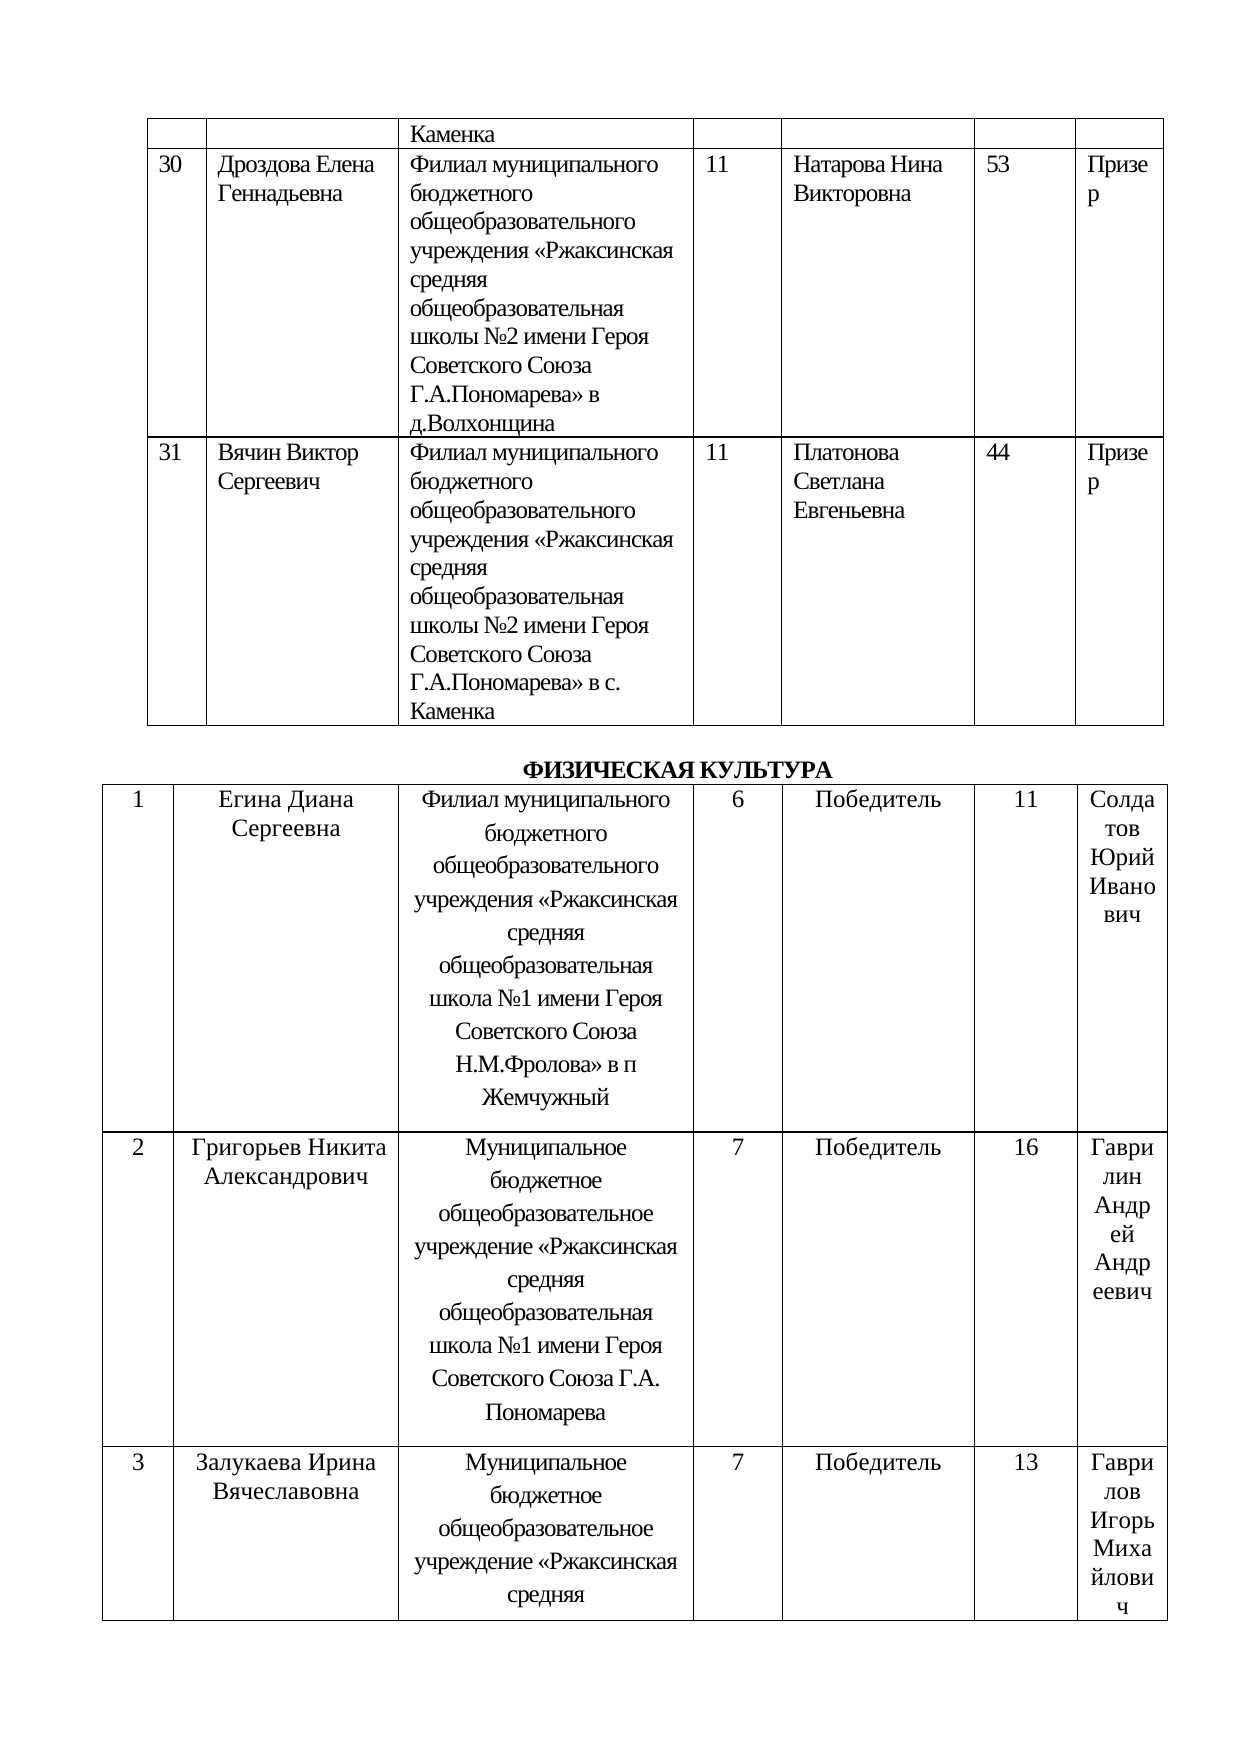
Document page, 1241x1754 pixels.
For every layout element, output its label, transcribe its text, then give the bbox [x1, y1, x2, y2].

table_cell 2 [103, 1133, 173, 1446]
table_cell 11 [694, 149, 781, 436]
text ФИЗИЧЕСКАЯ КУЛЬТУРА [177, 755, 1152, 783]
table_cell Филиал муниципального бюджетного общеобразовательного учреждения «Ржаксинская средняя общеобразовательная школы №2 имени Героя Советского Союза Г.А.Пономарева» в д.Волхонщина [399, 149, 693, 436]
table_header 1 [103, 785, 173, 1131]
table_cell Вячин Виктор Сергеевич [207, 438, 398, 725]
table_header 11 [975, 785, 1077, 1131]
table_cell Платонова Светлана Евгеньевна [782, 438, 974, 725]
table_header 6 [694, 785, 782, 1131]
table_cell [975, 119, 1075, 148]
table_cell 11 [694, 438, 781, 725]
table_header Солдатов Юрий Иванович [1078, 785, 1167, 1131]
table_cell 53 [975, 149, 1075, 436]
table_cell 7 [694, 1447, 782, 1620]
table_cell [1076, 119, 1163, 148]
table_header Егина Диана Сергеевна [174, 785, 398, 1131]
table_cell Филиал муниципального бюджетного общеобразовательного учреждения «Ржаксинская средняя общеобразовательная школы №2 имени Героя Советского Союза Г.А.Пономарева» в с. Каменка [399, 438, 693, 725]
table_cell Победитель [783, 1133, 974, 1446]
table_cell 13 [975, 1447, 1077, 1620]
table_cell [782, 119, 974, 148]
table_cell 44 [975, 438, 1075, 725]
table_cell 30 [148, 149, 206, 436]
table_header [1168, 784, 1240, 1131]
table_cell Дроздова Елена Геннадьевна [207, 149, 398, 436]
table_cell Гаврилин Андрей Андреевич [1078, 1133, 1167, 1446]
table_cell [694, 119, 781, 148]
table_cell Призер [1076, 149, 1163, 436]
table_cell 7 [694, 1133, 782, 1446]
table_header Победитель [783, 785, 974, 1131]
table_cell Гаврилов Игорь Михайлович [1078, 1447, 1167, 1620]
table_cell Каменка [399, 119, 693, 148]
table_cell [1168, 1131, 1240, 1446]
table_cell Натарова Нина Викторовна [782, 149, 974, 436]
table_cell 3 [103, 1447, 173, 1620]
table_cell Призер [1076, 438, 1163, 725]
table_cell [207, 119, 398, 148]
table_cell Григорьев Никита Александрович [174, 1133, 398, 1446]
table_cell 16 [975, 1133, 1077, 1446]
table_cell Победитель [783, 1447, 974, 1620]
table_header Филиал муниципального бюджетного общеобразовательного учреждения «Ржаксинская средняя общеобразовательная школа №1 имени Героя Советского Союза Н.М.Фролова» в п Жемчужный [399, 785, 693, 1131]
table_cell [148, 119, 206, 148]
table_cell 31 [148, 438, 206, 725]
table_cell Залукаева Ирина Вячеславовна [174, 1447, 398, 1620]
table_cell Муниципальное бюджетное общеобразовательное учреждение «Ржаксинская средняя [399, 1447, 693, 1620]
table_cell Муниципальное бюджетное общеобразовательное учреждение «Ржаксинская средняя общеобразовательная школа №1 имени Героя Советского Союза Г.А. Пономарева [399, 1133, 693, 1446]
table_cell [1168, 1446, 1240, 1620]
